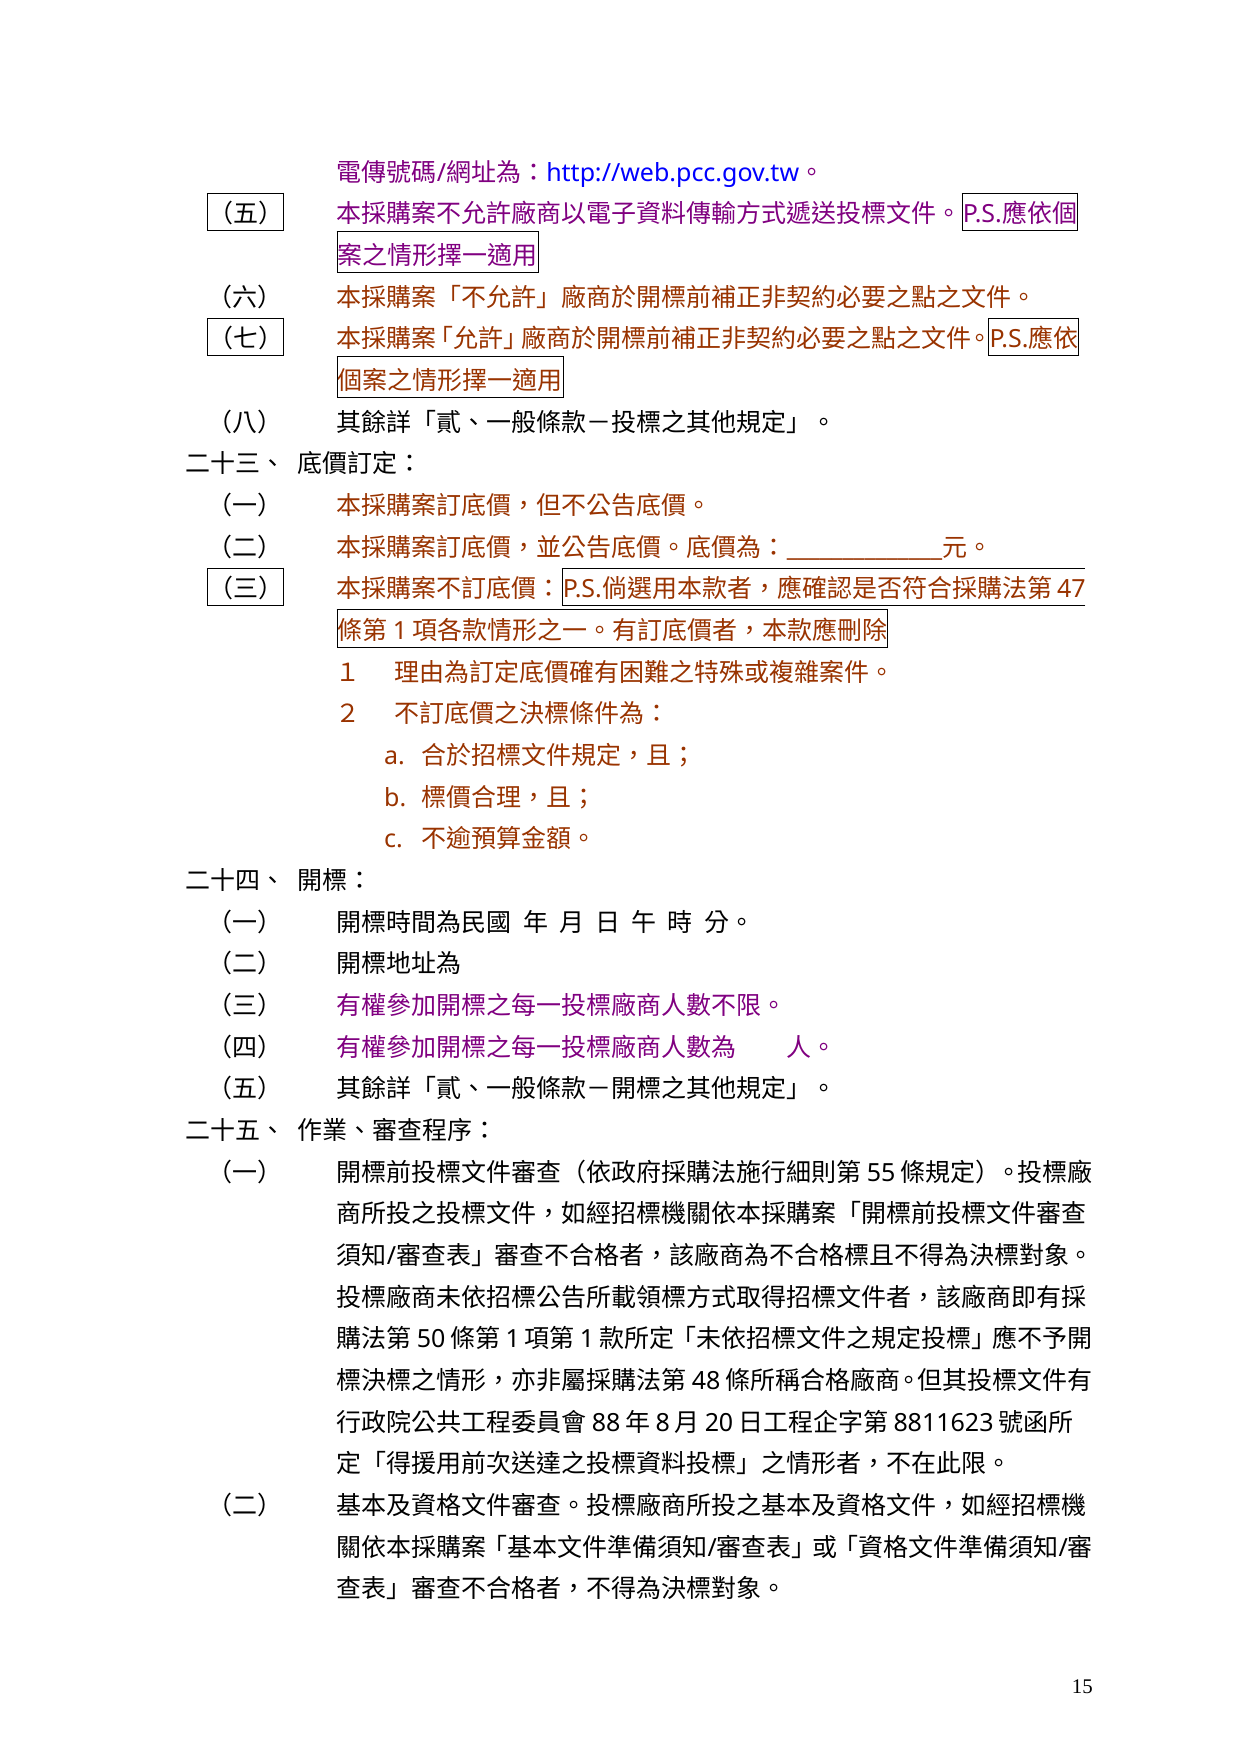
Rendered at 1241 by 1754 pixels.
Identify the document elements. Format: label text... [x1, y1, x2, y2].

subtitle 不訂底價之決標條件為： [335, 689, 1092, 731]
subtitle 本採購案「不允許」廠商於開標前補正非契約必要之點之文件。 [207, 273, 1079, 314]
subtitle 本採購案訂底價，並公告底價。底價為：______________元。 [207, 523, 1092, 564]
subtitle 開標地址為 [207, 939, 1079, 981]
subtitle 標價合理，且； [384, 773, 1079, 814]
subtitle 基本及資格文件審查。投標廠商所投之基本及資格文件，如經招標機關依本採購案「基本文件準備須知/審查表」或「資格文件準備須知/審查表」審查不合格者，不得為決標對象。 [207, 1481, 1092, 1606]
subtitle 不逾預算金額。 [384, 814, 1079, 856]
subtitle 開標： [185, 856, 1079, 898]
subtitle 有權參加開標之每一投標廠商人數不限。 [207, 981, 1079, 1023]
subtitle 本採購案不訂底價：P.S.倘選用本款者，應確認是否符合採購法第47條第1項各款情形之一。有訂底價者，本款應刪除 [207, 564, 1092, 648]
subtitle 電傳號碼/網址為：http://web.pcc.gov.tw。 [207, 148, 1092, 189]
subtitle 開標時間為民國 年 月 日 午 時 分。 [207, 898, 1079, 939]
subtitle 理由為訂定底價確有困難之特殊或複雜案件。 [335, 648, 1092, 689]
subtitle 底價訂定： [185, 439, 1092, 481]
subtitle 本採購案不允許廠商以電子資料傳輸方式遞送投標文件。P.S.應依個案之情形擇一適用 [207, 189, 1092, 273]
subtitle 有權參加開標之每一投標廠商人數為 人。 [207, 1023, 1079, 1064]
subtitle 其餘詳「貳、一般條款－投標之其他規定」。 [207, 398, 1079, 439]
subtitle 開標前投標文件審查（依政府採購法施行細則第55條規定）。投標廠商所投之投標文件，如經招標機關依本採購案「開標前投標文件審查須知/審查表」審查不合格者，該廠商為不合格標且不得為決標對象。投標廠商未依招標公告所載領標方式取得招標文件者，該廠商即有採購法第50條第1項第1款所定「未依招標文件之規定投標」應不予開標決標之情形，亦非屬採購法第48條所稱合格廠商。但其投標文件有行政院公共工程委員會88年8月20日工程企字第8811623號函所定「得援用前次送達之投標資料投標」之情形者，不在此限。 [207, 1148, 1092, 1481]
subtitle 合於招標文件規定，且； [384, 731, 1079, 773]
subtitle 本採購案訂底價，但不公告底價。 [207, 481, 1092, 523]
subtitle 其餘詳「貳、一般條款－開標之其他規定」。 [207, 1064, 1079, 1106]
subtitle 作業、審查程序： [185, 1106, 1092, 1148]
subtitle 本採購案「允許」廠商於開標前補正非契約必要之點之文件。P.S.應依個案之情形擇一適用 [207, 314, 1079, 398]
